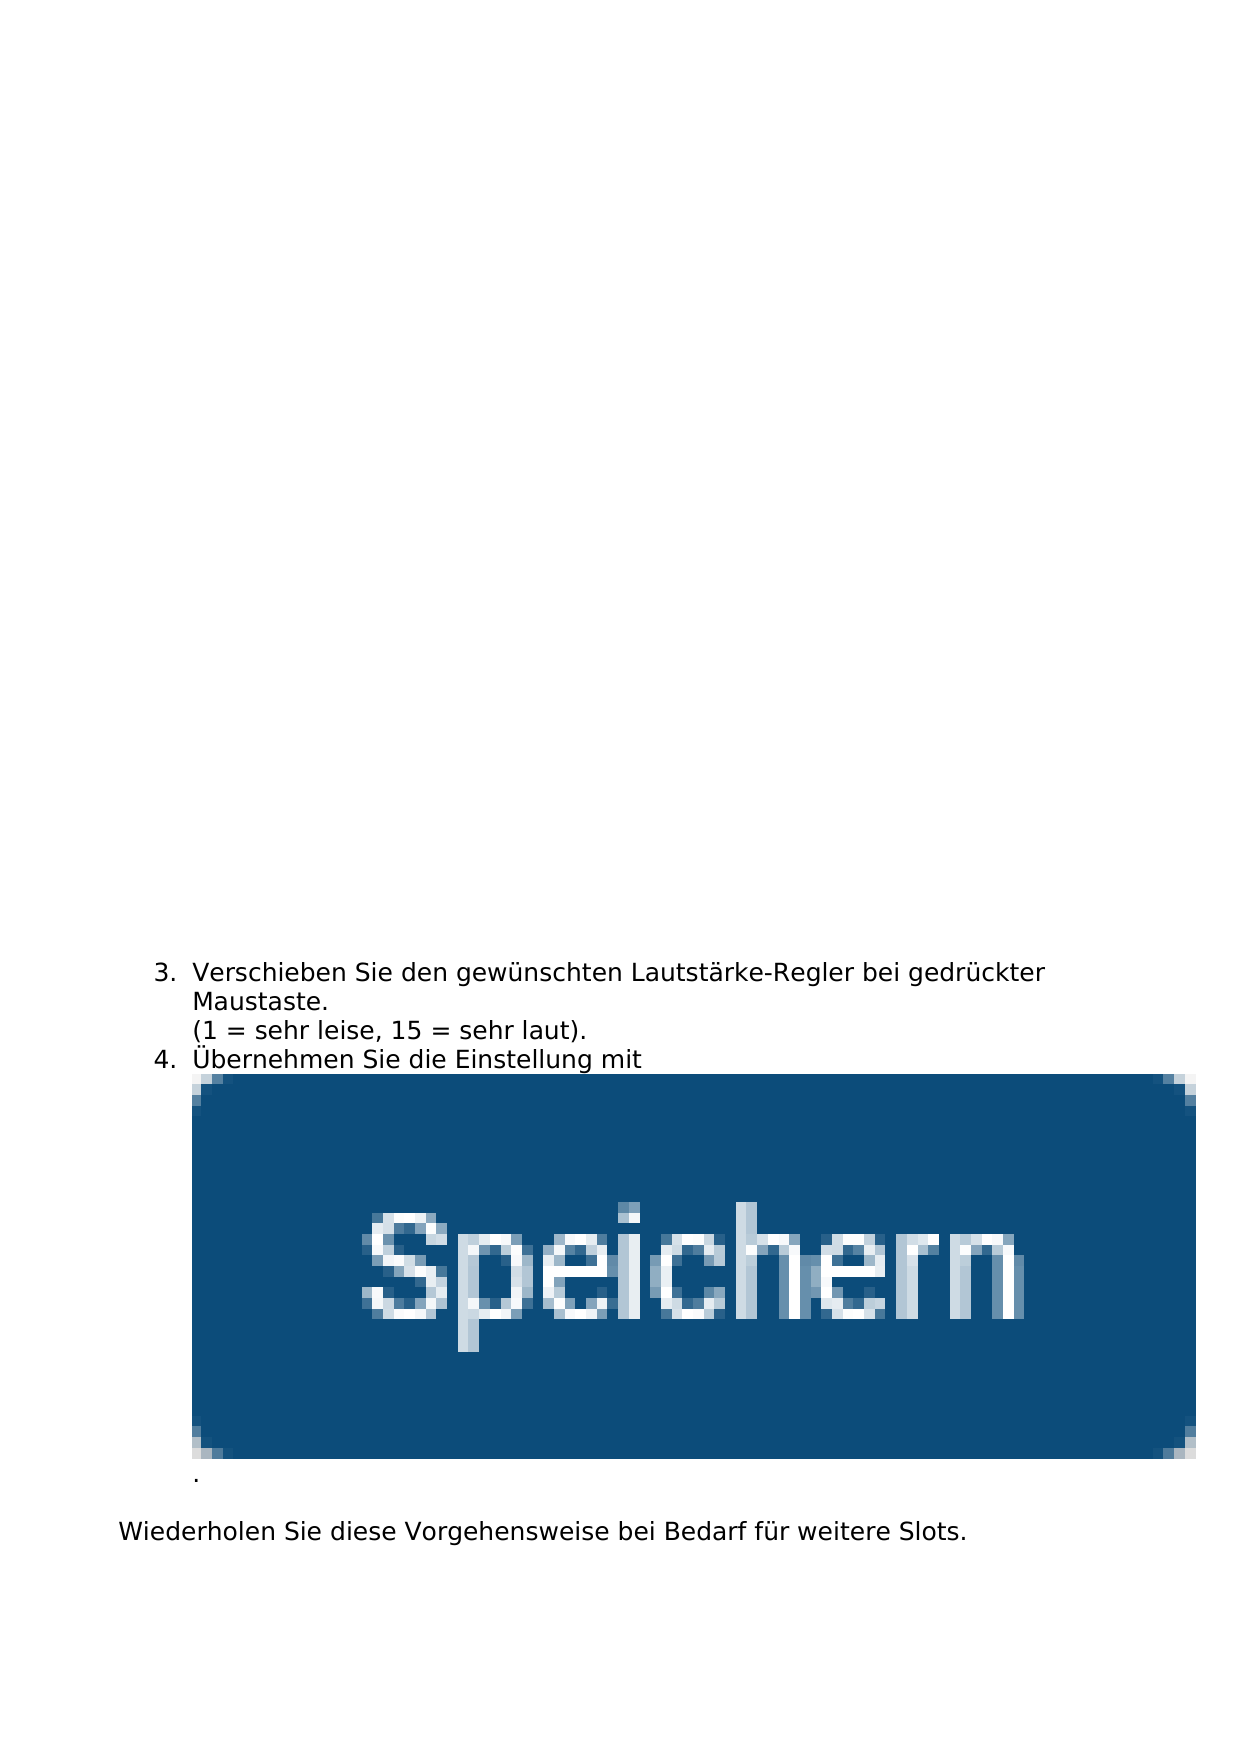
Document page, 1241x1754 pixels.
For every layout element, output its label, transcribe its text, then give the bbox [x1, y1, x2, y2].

list Verschieben Sie den gewünschten Lautstärke-Regler bei gedrückter Maustaste. (1 = sehr leise, 15 = sehr laut). [177, 958, 1122, 1045]
text Wiederholen Sie diese Vorgehensweise bei Bedarf für weitere Slots. [118, 1517, 1122, 1547]
picture [192, 1074, 1196, 1459]
list Übernehmen Sie die Einstellung mit . [177, 1045, 1122, 1488]
list [177, 118, 1122, 958]
